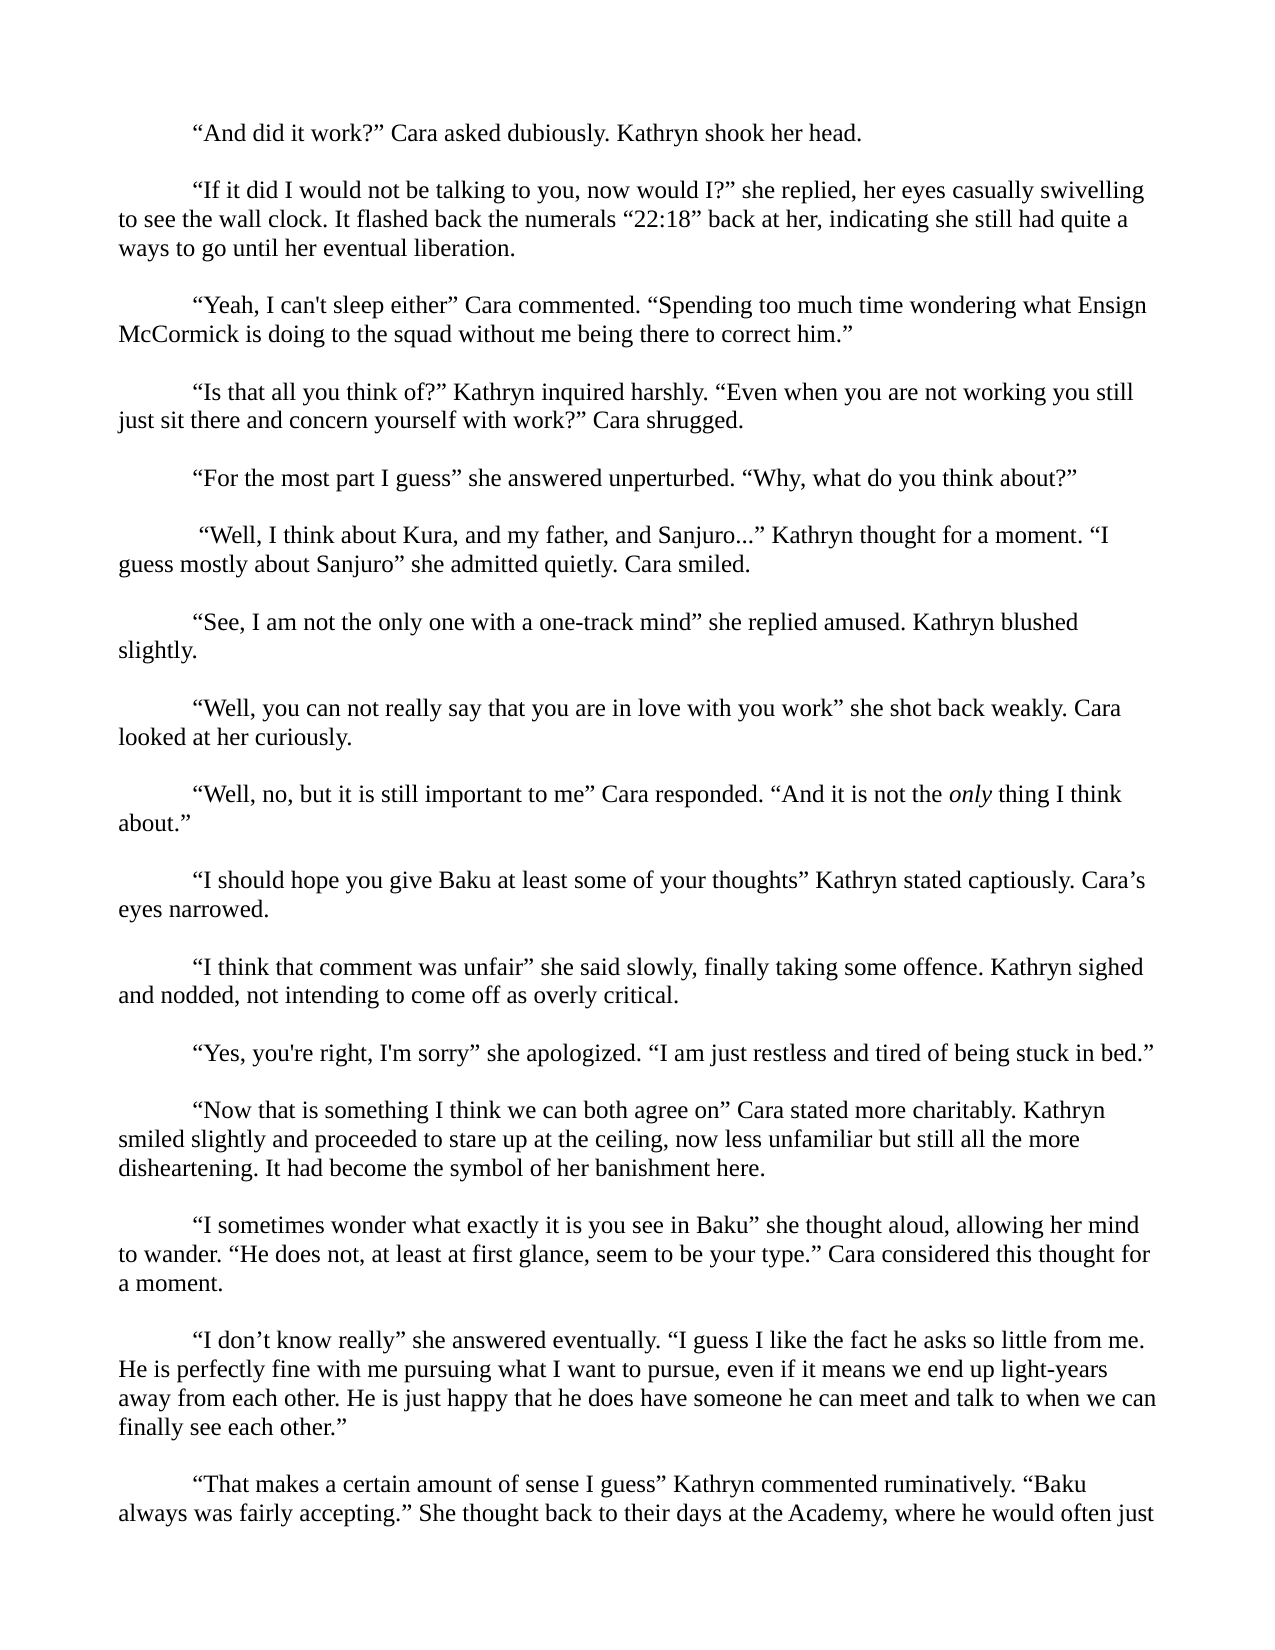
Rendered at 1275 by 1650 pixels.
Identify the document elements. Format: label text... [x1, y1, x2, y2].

text “Well, you can not really say that you are in love with you work” she shot back weakly. Cara looked at her curiously. [118, 693, 1157, 751]
text “For the most part I guess” she answered unperturbed. “Why, what do you think about?” [118, 463, 1157, 492]
text “Yeah, I can't sleep either” Cara commented. “Spending too much time wondering what Ensign McCormick is doing to the squad without me being there to correct him.” [118, 291, 1157, 348]
text “Yes, you're right, I'm sorry” she apologized. “I am just restless and tired of being stuck in bed.” [118, 1038, 1157, 1067]
text “And did it work?” Cara asked dubiously. Kathryn shook her head. [118, 118, 1157, 147]
text “I think that comment was unfair” she said slowly, finally taking some offence. Kathryn sighed and nodded, not intending to come off as overly critical. [118, 952, 1157, 1009]
text “I don’t know really” she answered eventually. “I guess I like the fact he asks so little from me. He is perfectly fine with me pursuing what I want to pursue, even if it means we end up light-years away from each other. He is just happy that he does have someone he can meet and talk to when we can finally see each other.” [118, 1326, 1157, 1441]
text “If it did I would not be talking to you, now would I?” she replied, her eyes casually swivelling to see the wall clock. It flashed back the numerals “22:18” back at her, indicating she still had quite a ways to go until her eventual liberation. [118, 176, 1157, 262]
text “That makes a certain amount of sense I guess” Kathryn commented ruminatively. “Baku always was fairly accepting.” She thought back to their days at the Academy, where he would often just [118, 1469, 1157, 1527]
text “Well, no, but it is still important to me” Cara responded. “And it is not the only thing I think about.” [118, 779, 1157, 837]
text “Now that is something I think we can both agree on” Cara stated more charitably. Kathryn smiled slightly and proceeded to stare up at the ceiling, now less unfamiliar but still all the more disheartening. It had become the symbol of her banishment here. [118, 1096, 1157, 1182]
text “Well, I think about Kura, and my father, and Sanjuro...” Kathryn thought for a moment. “I guess mostly about Sanjuro” she admitted quietly. Cara smiled. [118, 521, 1157, 578]
text “See, I am not the only one with a one-track mind” she replied amused. Kathryn blushed slightly. [118, 607, 1157, 664]
text “Is that all you think of?” Kathryn inquired harshly. “Even when you are not working you still just sit there and concern yourself with work?” Cara shrugged. [118, 377, 1157, 434]
text “I sometimes wonder what exactly it is you see in Baku” she thought aloud, allowing her mind to wander. “He does not, at least at first glance, seem to be your type.” Cara considered this thought for a moment. [118, 1211, 1157, 1297]
text “I should hope you give Baku at least some of your thoughts” Kathryn stated captiously. Cara’s eyes narrowed. [118, 866, 1157, 923]
